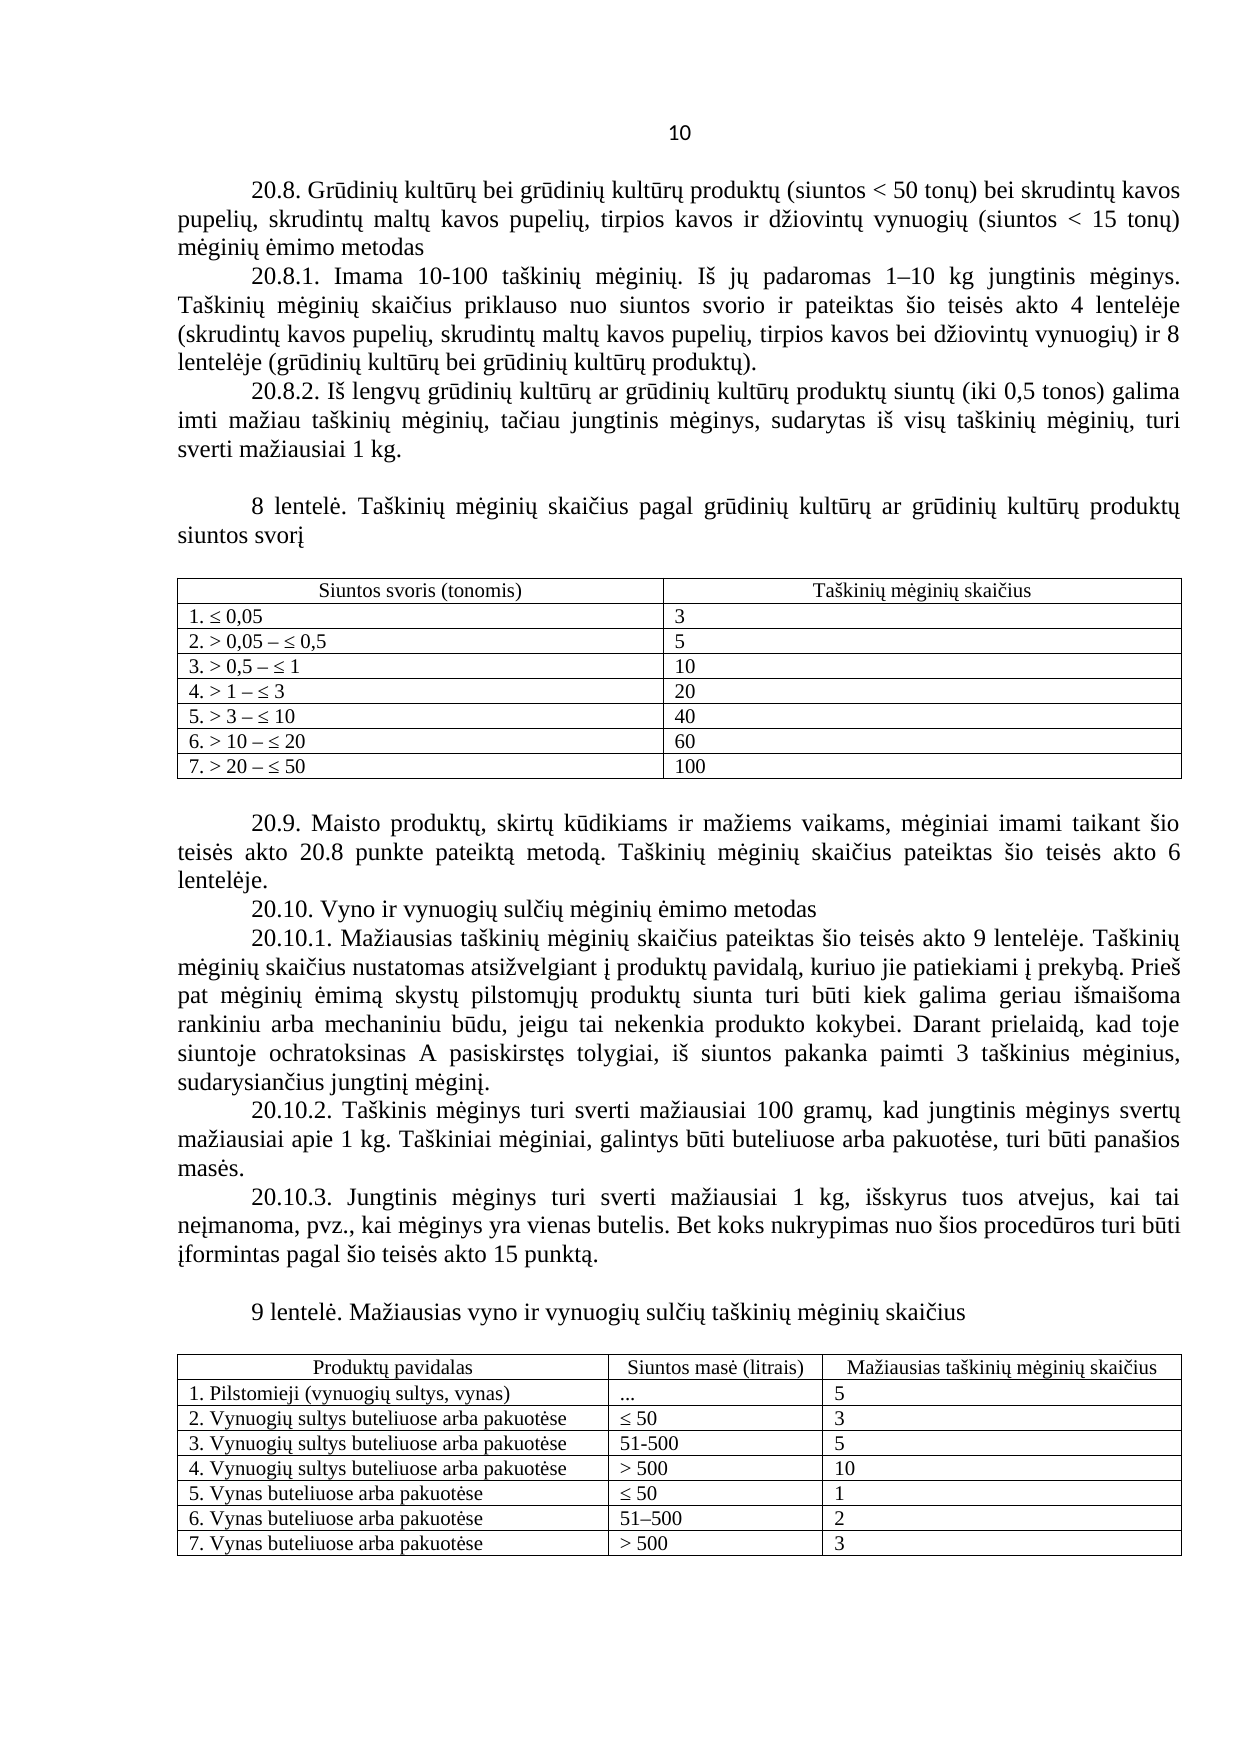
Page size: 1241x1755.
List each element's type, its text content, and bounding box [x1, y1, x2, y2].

text 8 lentelė. Taškinių mėginių skaičius pagal grūdinių kultūrų ar grūdinių kultūrų produktų siuntos svorį [177, 491, 1181, 549]
table_cell 20 [664, 679, 1181, 703]
table_cell 100 [664, 754, 1181, 778]
text 20.10. Vyno ir vynuogių sulčių mėginių ėmimo metodas [177, 894, 1181, 923]
table_cell 4. > 1 – ≤ 3 [178, 679, 663, 703]
table_header Taškinių mėginių skaičius [664, 579, 1181, 602]
table_cell 10 [823, 1456, 1181, 1480]
table_cell 1. Pilstomieji (vynuogių sultys, vynas) [178, 1380, 608, 1404]
table_cell 51–500 [609, 1506, 822, 1530]
table_cell ≤ 50 [609, 1481, 822, 1505]
table_cell 5 [664, 629, 1181, 653]
table_cell 5 [823, 1380, 1181, 1404]
table_header Siuntos svoris (tonomis) [178, 579, 663, 602]
table_header Mažiausias taškinių mėginių skaičius [823, 1355, 1181, 1379]
table_cell ≤ 50 [609, 1406, 822, 1429]
table_cell 10 [664, 654, 1181, 678]
table_cell 40 [664, 704, 1181, 728]
text 20.10.3. Jungtinis mėginys turi sverti mažiausiai 1 kg, išskyrus tuos atvejus, kai tai neįmanoma, pvz., kai mėginys yra vienas butelis. Bet koks nukrypimas nuo šios procedūros turi būti įformintas pagal šio teisės akto 15 punktą. [177, 1182, 1181, 1268]
table_cell 5. > 3 – ≤ 10 [178, 704, 663, 728]
table_cell 2 [823, 1506, 1181, 1530]
table_cell ... [609, 1380, 822, 1404]
table_cell 2. > 0,05 – ≤ 0,5 [178, 629, 663, 653]
table_cell 6. Vynas buteliuose arba pakuotėse [178, 1506, 608, 1530]
text 20.10.2. Taškinis mėginys turi sverti mažiausiai 100 gramų, kad jungtinis mėginys svertų mažiausiai apie 1 kg. Taškiniai mėginiai, galintys būti buteliuose arba pakuotėse, turi būti panašios masės. [177, 1096, 1181, 1182]
table_cell 3. > 0,5 – ≤ 1 [178, 654, 663, 678]
text 20.8.2. Iš lengvų grūdinių kultūrų ar grūdinių kultūrų produktų siuntų (iki 0,5 tonos) galima imti mažiau taškinių mėginių, tačiau jungtinis mėginys, sudarytas iš visų taškinių mėginių, turi sverti mažiausiai 1 kg. [177, 376, 1181, 462]
table_cell 3. Vynuogių sultys buteliuose arba pakuotėse [178, 1431, 608, 1455]
table_cell 6. > 10 – ≤ 20 [178, 729, 663, 753]
table_header Produktų pavidalas [178, 1355, 608, 1379]
table_cell > 500 [609, 1531, 822, 1555]
table_cell 3 [823, 1406, 1181, 1429]
table_cell 7. Vynas buteliuose arba pakuotėse [178, 1531, 608, 1555]
table_cell 5. Vynas buteliuose arba pakuotėse [178, 1481, 608, 1505]
table_cell 1 [823, 1481, 1181, 1505]
table_cell 51-500 [609, 1431, 822, 1455]
text 20.10.1. Mažiausias taškinių mėginių skaičius pateiktas šio teisės akto 9 lentelėje. Taškinių mėginių skaičius nustatomas atsižvelgiant į produktų pavidalą, kuriuo jie patiekiami į prekybą. Prieš pat mėginių ėmimą skystų pilstomųjų produktų siunta turi būti kiek galima geriau išmaišoma rankiniu arba mechaniniu būdu, jeigu tai nekenkia produkto kokybei. Darant prielaidą, kad toje siuntoje ochratoksinas A pasiskirstęs tolygiai, iš siuntos pakanka paimti 3 taškinius mėginius, sudarysiančius jungtinį mėginį. [177, 923, 1181, 1096]
table_cell 7. > 20 – ≤ 50 [178, 754, 663, 778]
text 9 lentelė. Mažiausias vyno ir vynuogių sulčių taškinių mėginių skaičius [177, 1297, 1181, 1326]
table_cell 60 [664, 729, 1181, 753]
table_cell 1. ≤ 0,05 [178, 604, 663, 628]
text 20.8. Grūdinių kultūrų bei grūdinių kultūrų produktų (siuntos < 50 tonų) bei skrudintų kavos pupelių, skrudintų maltų kavos pupelių, tirpios kavos ir džiovintų vynuogių (siuntos < 15 tonų) mėginių ėmimo metodas [177, 175, 1181, 261]
text 20.8.1. Imama 10-100 taškinių mėginių. Iš jų padaromas 1–10 kg jungtinis mėginys. Taškinių mėginių skaičius priklauso nuo siuntos svorio ir pateiktas šio teisės akto 4 lentelėje (skrudintų kavos pupelių, skrudintų maltų kavos pupelių, tirpios kavos bei džiovintų vynuogių) ir 8 lentelėje (grūdinių kultūrų bei grūdinių kultūrų produktų). [177, 261, 1181, 376]
table_cell 2. Vynuogių sultys buteliuose arba pakuotėse [178, 1406, 608, 1429]
text 20.9. Maisto produktų, skirtų kūdikiams ir mažiems vaikams, mėginiai imami taikant šio teisės akto 20.8 punkte pateiktą metodą. Taškinių mėginių skaičius pateiktas šio teisės akto 6 lentelėje. [177, 808, 1181, 894]
table_cell 5 [823, 1431, 1181, 1455]
table_header Siuntos masė (litrais) [609, 1355, 822, 1379]
table_cell 3 [823, 1531, 1181, 1555]
table_cell > 500 [609, 1456, 822, 1480]
table_cell 4. Vynuogių sultys buteliuose arba pakuotėse [178, 1456, 608, 1480]
table_cell 3 [664, 604, 1181, 628]
